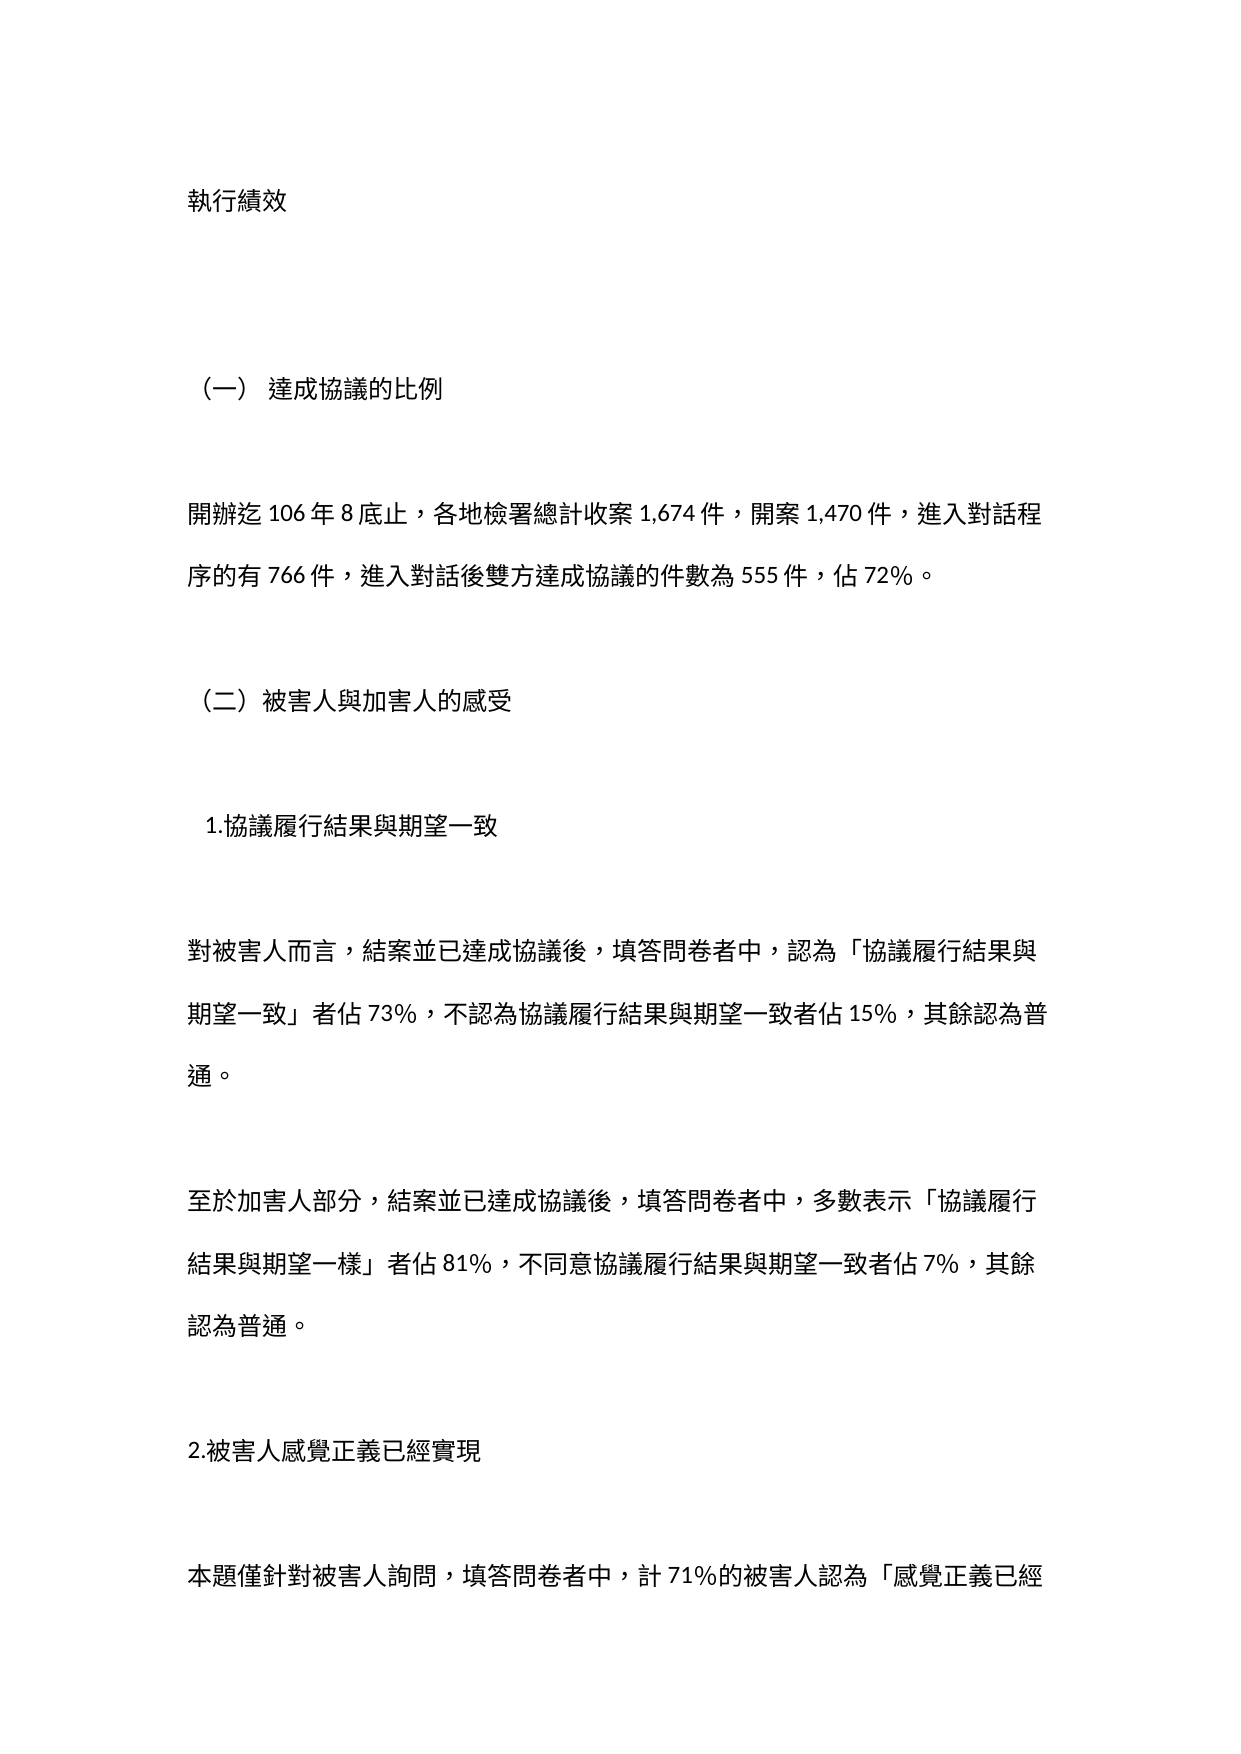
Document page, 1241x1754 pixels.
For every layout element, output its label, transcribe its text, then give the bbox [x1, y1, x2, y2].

text 對被害人而言，結案並已達成協議後，填答問卷者中，認為「協議履行結果與期望一致」者佔73％，不認為協議履行結果與期望一致者佔15％，其餘認為普通。 [187, 908, 1053, 1096]
text 2.被害人感覺正義已經實現 [187, 1408, 1053, 1471]
text 至於加害人部分，結案並已達成協議後，填答問卷者中，多數表示「協議履行結果與期望一樣」者佔81％，不同意協議履行結果與期望一致者佔7％，其餘認為普通。 [187, 1158, 1053, 1346]
text 執行績效 [187, 158, 1053, 221]
text （二）被害人與加害人的感受 [187, 658, 1053, 721]
text 開辦迄106年8底止，各地檢署總計收案1,674件，開案1,470件，進入對話程序的有766件，進入對話後雙方達成協議的件數為555件，佔72％。 [187, 471, 1053, 596]
text 本題僅針對被害人詢問，填答問卷者中，計71％的被害人認為「感覺正義已經 [187, 1533, 1053, 1596]
text （一） 達成協議的比例 [187, 346, 1053, 408]
text 1.協議履行結果與期望一致 [187, 783, 1053, 846]
